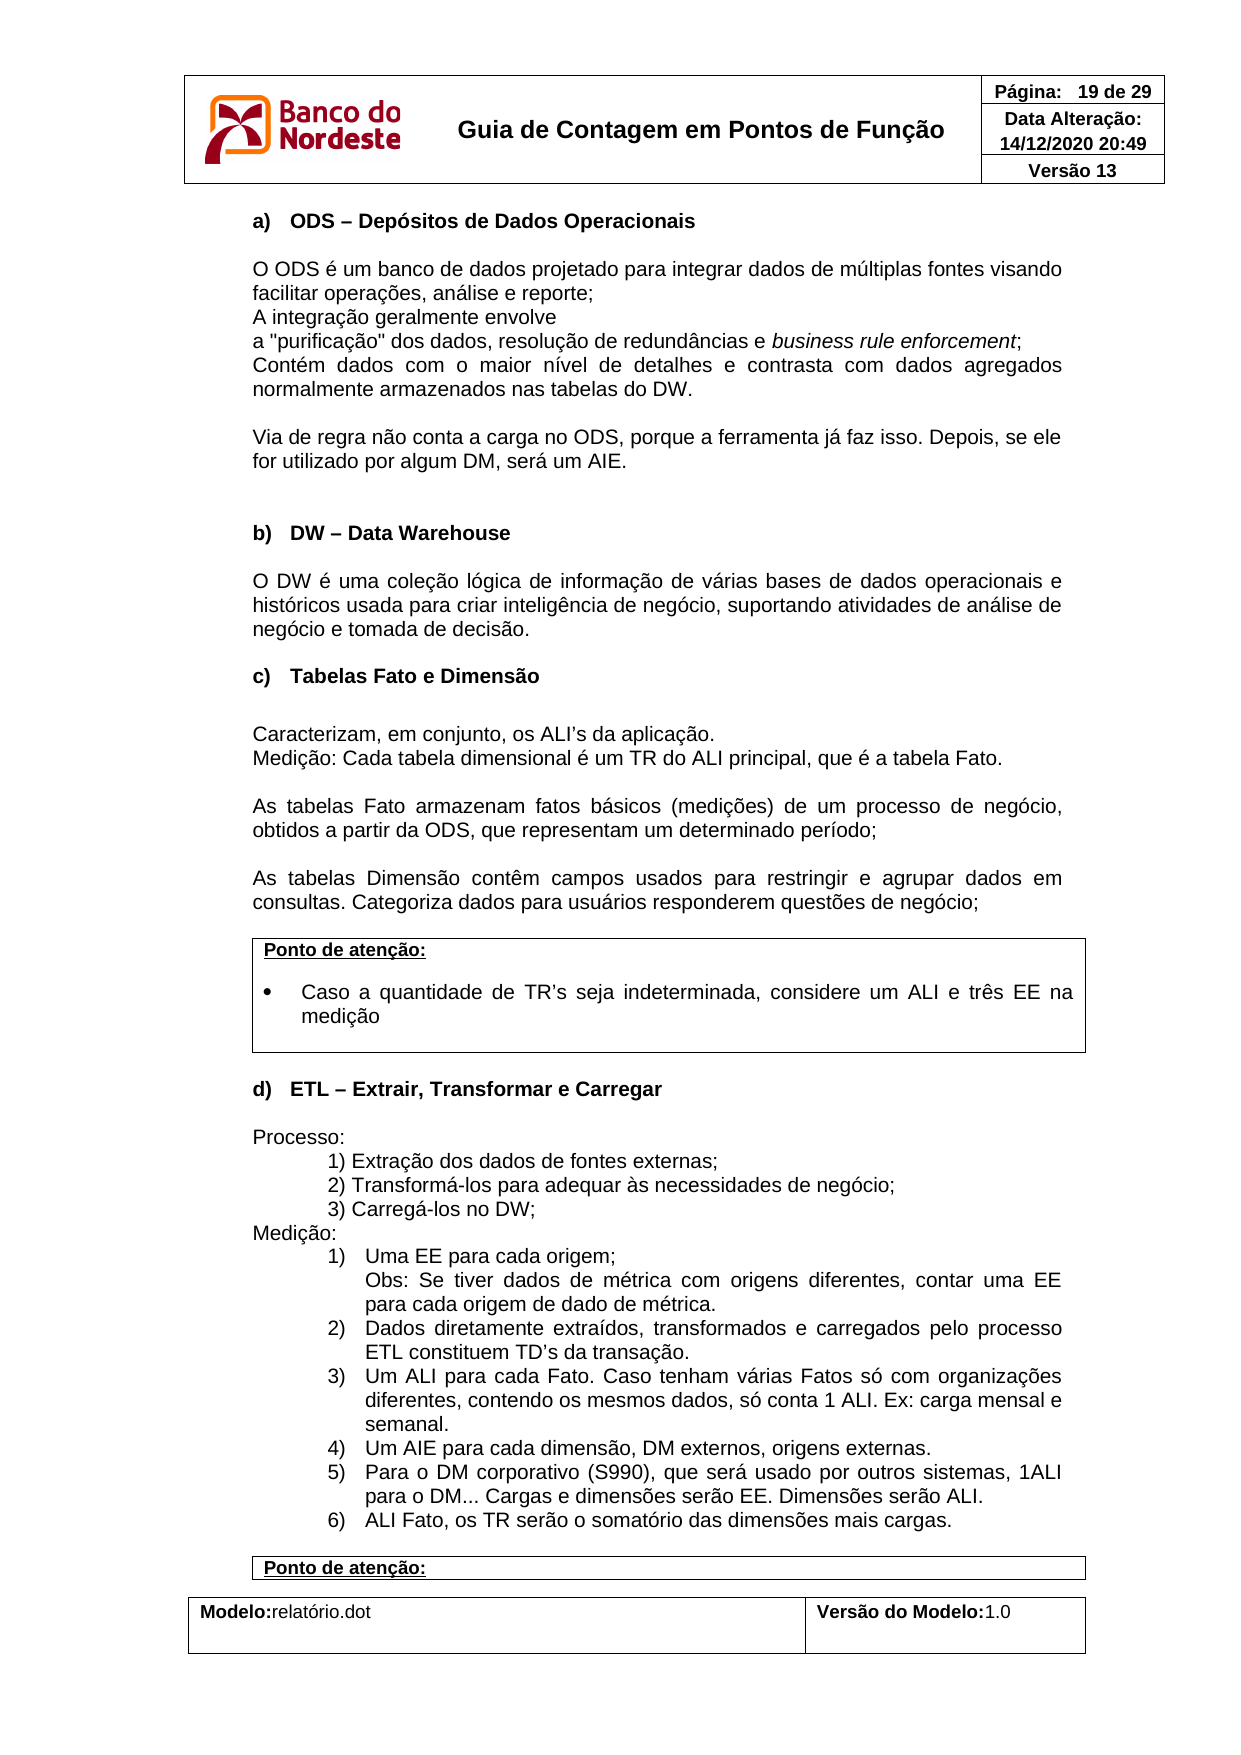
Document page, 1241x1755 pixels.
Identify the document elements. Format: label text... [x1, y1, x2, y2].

table_header Ponto de atenção: Caso a quantidade de TR’s seja indeterminada, considere um ALI e três EE na medição [253, 939, 1085, 1052]
text Medição: [252, 1220, 1063, 1244]
text 2) Transformá-los para adequar às necessidades de negócio; [252, 1172, 1063, 1196]
table_header Ponto de atenção: A transformação e carga de dados são secundárias à intenção primária e fazem parte de um conjunto indivisível. Ou seja, não conte uma EE de Extração, uma EE de Transformação, e uma EE de Carregamento. Quando a dimensão for dado de código, não será contada. [253, 1557, 1085, 1578]
list ODS – Depósitos de Dados Operacionais [252, 209, 1063, 233]
text A integração geralmente envolve [252, 305, 1063, 329]
list Uma EE para cada origem; [327, 1244, 1063, 1268]
list DW – Data Warehouse [252, 521, 1063, 544]
text Medição: Cada tabela dimensional é um TR do ALI principal, que é a tabela Fato. [252, 746, 1063, 770]
text O DW é uma coleção lógica de informação de várias bases de dados operacionais e históricos usada para criar inteligência de negócio, suportando atividades de análise de negócio e tomada de decisão. [252, 568, 1063, 640]
list Dados diretamente extraídos, transformados e carregados pelo processo ETL constituem TD’s da transação. [327, 1316, 1063, 1364]
text As tabelas Dimensão contêm campos usados para restringir e agrupar dados em consultas. Categoriza dados para usuários responderem questões de negócio; [252, 866, 1063, 914]
text Caracterizam, em conjunto, os ALI’s da aplicação. [252, 722, 1063, 746]
list Obs: Se tiver dados de métrica com origens diferentes, contar uma EE para cada origem de dado de métrica. [365, 1268, 1063, 1316]
text Processo: [252, 1124, 1063, 1148]
text Via de regra não conta a carga no ODS, porque a ferramenta já faz isso. Depois, se ele for utilizado por algum DM, será um AIE. [252, 425, 1063, 473]
list Um AIE para cada dimensão, DM externos, origens externas. [327, 1436, 1063, 1460]
list ETL – Extrair, Transformar e Carregar [252, 1077, 1063, 1101]
text O ODS é um banco de dados projetado para integrar dados de múltiplas fontes visando facilitar operações, análise e reporte; [252, 257, 1063, 305]
text 1) Extração dos dados de fontes externas; [252, 1148, 1063, 1172]
list Para o DM corporativo (S990), que será usado por outros sistemas, 1ALI para o DM... Cargas e dimensões serão EE. Dimensões serão ALI. [327, 1460, 1063, 1508]
list Um ALI para cada Fato. Caso tenham várias Fatos só com organizações diferentes, contendo os mesmos dados, só conta 1 ALI. Ex: carga mensal e semanal. [327, 1364, 1063, 1436]
text a "purificação" dos dados, resolução de redundâncias e business rule enforcement; [252, 329, 1063, 353]
list Tabelas Fato e Dimensão [252, 664, 1063, 688]
text Contém dados com o maior nível de detalhes e contrasta com dados agregados normalmente armazenados nas tabelas do DW. [252, 353, 1063, 401]
list ALI Fato, os TR serão o somatório das dimensões mais cargas. [327, 1508, 1063, 1532]
text 3) Carregá-los no DW; [252, 1196, 1063, 1220]
text As tabelas Fato armazenam fatos básicos (medições) de um processo de negócio, obtidos a partir da ODS, que representam um determinado período; [252, 794, 1063, 842]
